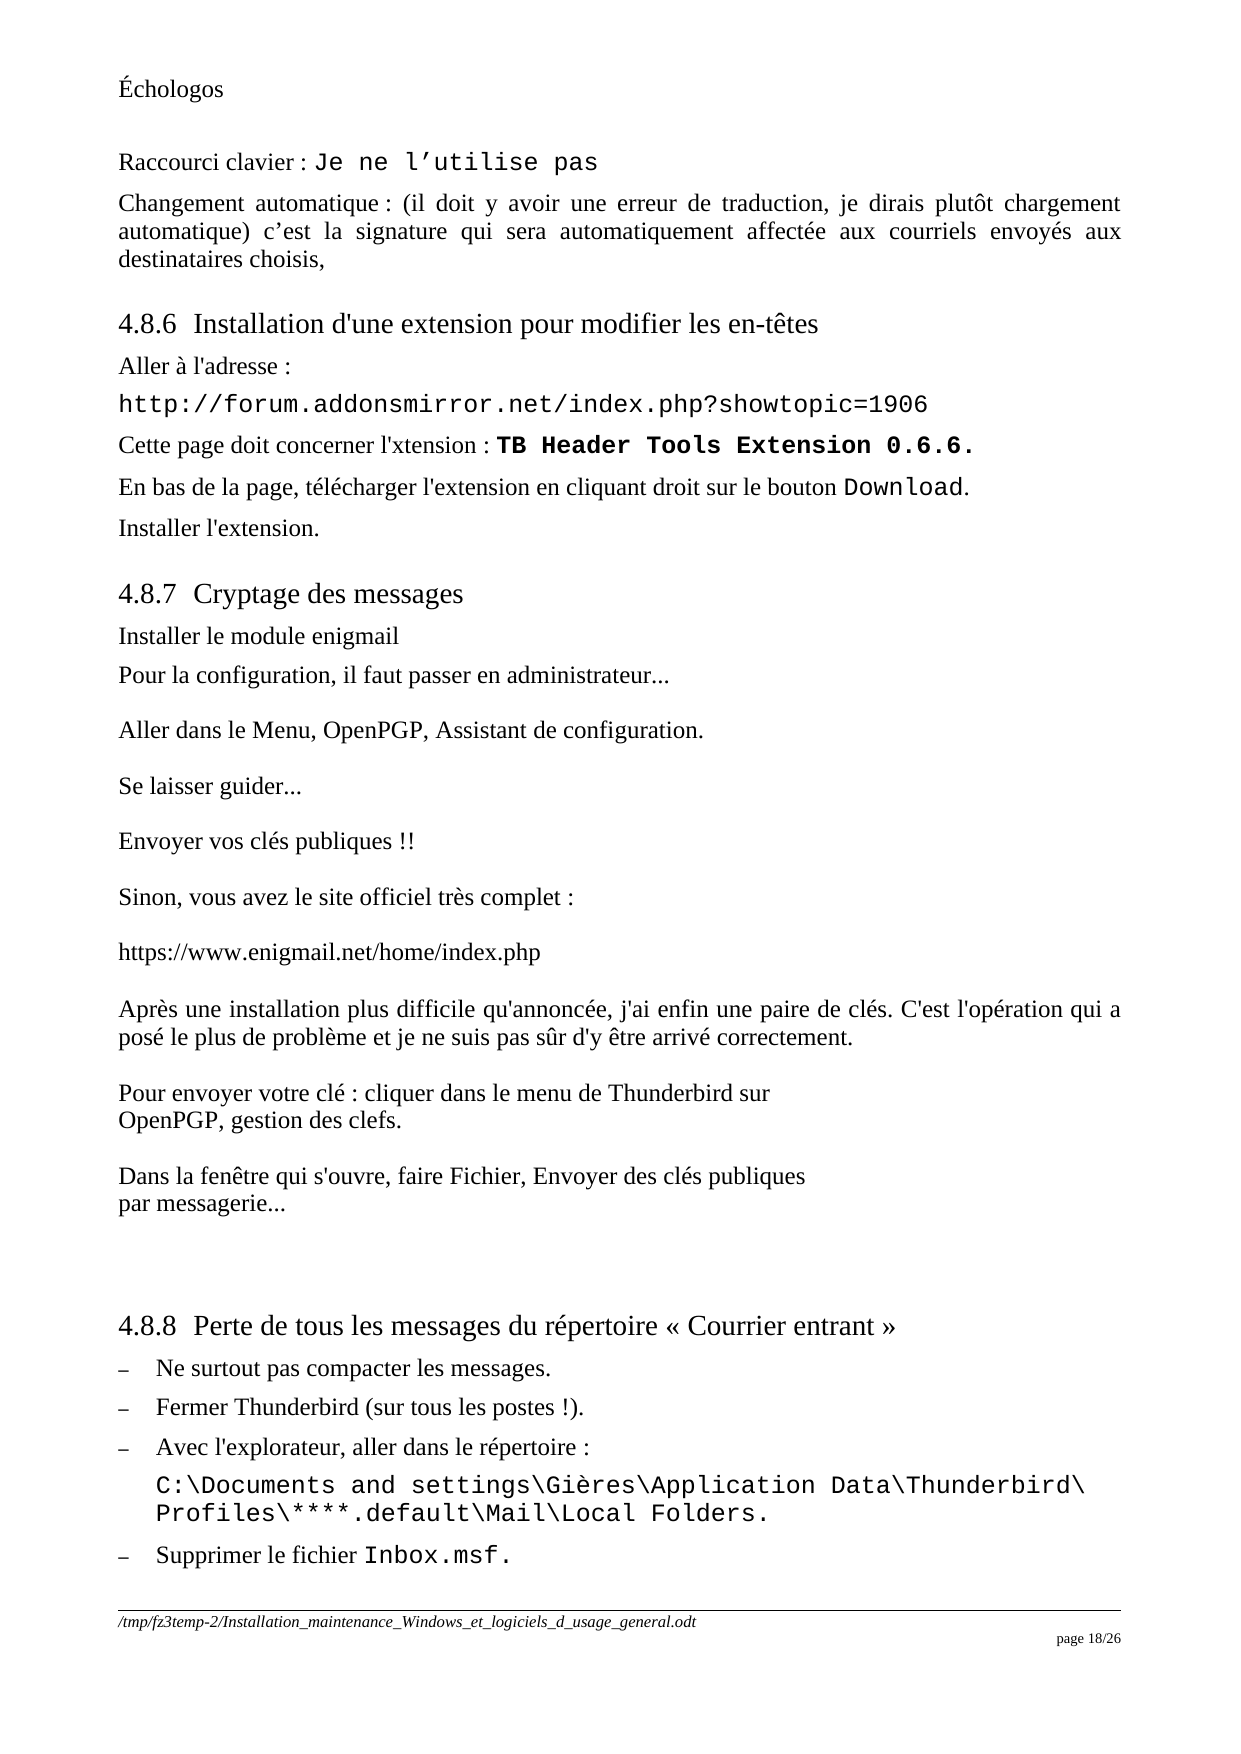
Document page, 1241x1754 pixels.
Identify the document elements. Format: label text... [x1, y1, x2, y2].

subtitle Perte de tous les messages du répertoire « Courrier entrant » [118, 1310, 1122, 1342]
text Aller dans le Menu, OpenPGP, Assistant de configuration. [118, 717, 1122, 744]
text Pour la configuration, il faut passer en administrateur... [118, 661, 1122, 689]
text Sinon, vous avez le site officiel très complet : [118, 883, 1122, 911]
text Après une installation plus difficile qu'annoncée, j'ai enfin une paire de clés. C'est l'opération qui a posé le plus de problème et je ne suis pas sûr d'y être arrivé correctement. [118, 996, 1122, 1051]
text Installer le module enigmail [118, 622, 1122, 649]
text Raccourci clavier : Je ne l’utilise pas [118, 148, 1122, 177]
text Cette page doit concerner l'xtension : TB Header Tools Extension 0.6.6. [118, 431, 1122, 461]
list C:\Documents and settings\Gières\Application Data\Thunderbird\Profiles\****.default\Mail\Local Folders. [118, 1472, 1122, 1529]
text Dans la fenêtre qui s'ouvre, faire Fichier, Envoyer des clés publiques [118, 1162, 1122, 1189]
list Fermer Thunderbird (sur tous les postes !). [118, 1393, 1122, 1421]
text En bas de la page, télécharger l'extension en cliquant droit sur le bouton Download. [118, 473, 1122, 503]
list Supprimer le fichier Inbox.msf. [118, 1541, 1122, 1571]
text Installer l'extension. [118, 514, 1122, 542]
list Avec l'explorateur, aller dans le répertoire : [118, 1433, 1122, 1461]
text Pour envoyer votre clé : cliquer dans le menu de Thunderbird sur [118, 1079, 1122, 1106]
subtitle Installation d'une extension pour modifier les en-têtes [118, 308, 1122, 340]
subtitle Cryptage des messages [118, 578, 1122, 610]
text par messagerie... [118, 1189, 1122, 1217]
text Envoyer vos clés publiques !! [118, 827, 1122, 855]
text http://forum.addonsmirror.net/index.php?showtopic=1906 [118, 391, 1122, 420]
list Ne surtout pas compacter les messages. [118, 1354, 1122, 1382]
text Changement automatique : (il doit y avoir une erreur de traduction, je dirais plutôt chargement automatique) c’est la signature qui sera automatiquement affectée aux courriels envoyés aux destinataires choisis, [118, 189, 1122, 272]
text OpenPGP, gestion des clefs. [118, 1106, 1122, 1134]
text https://www.enigmail.net/home/index.php [118, 938, 1122, 966]
text Aller à l'adresse : [118, 352, 1122, 379]
text Se laisser guider... [118, 772, 1122, 800]
